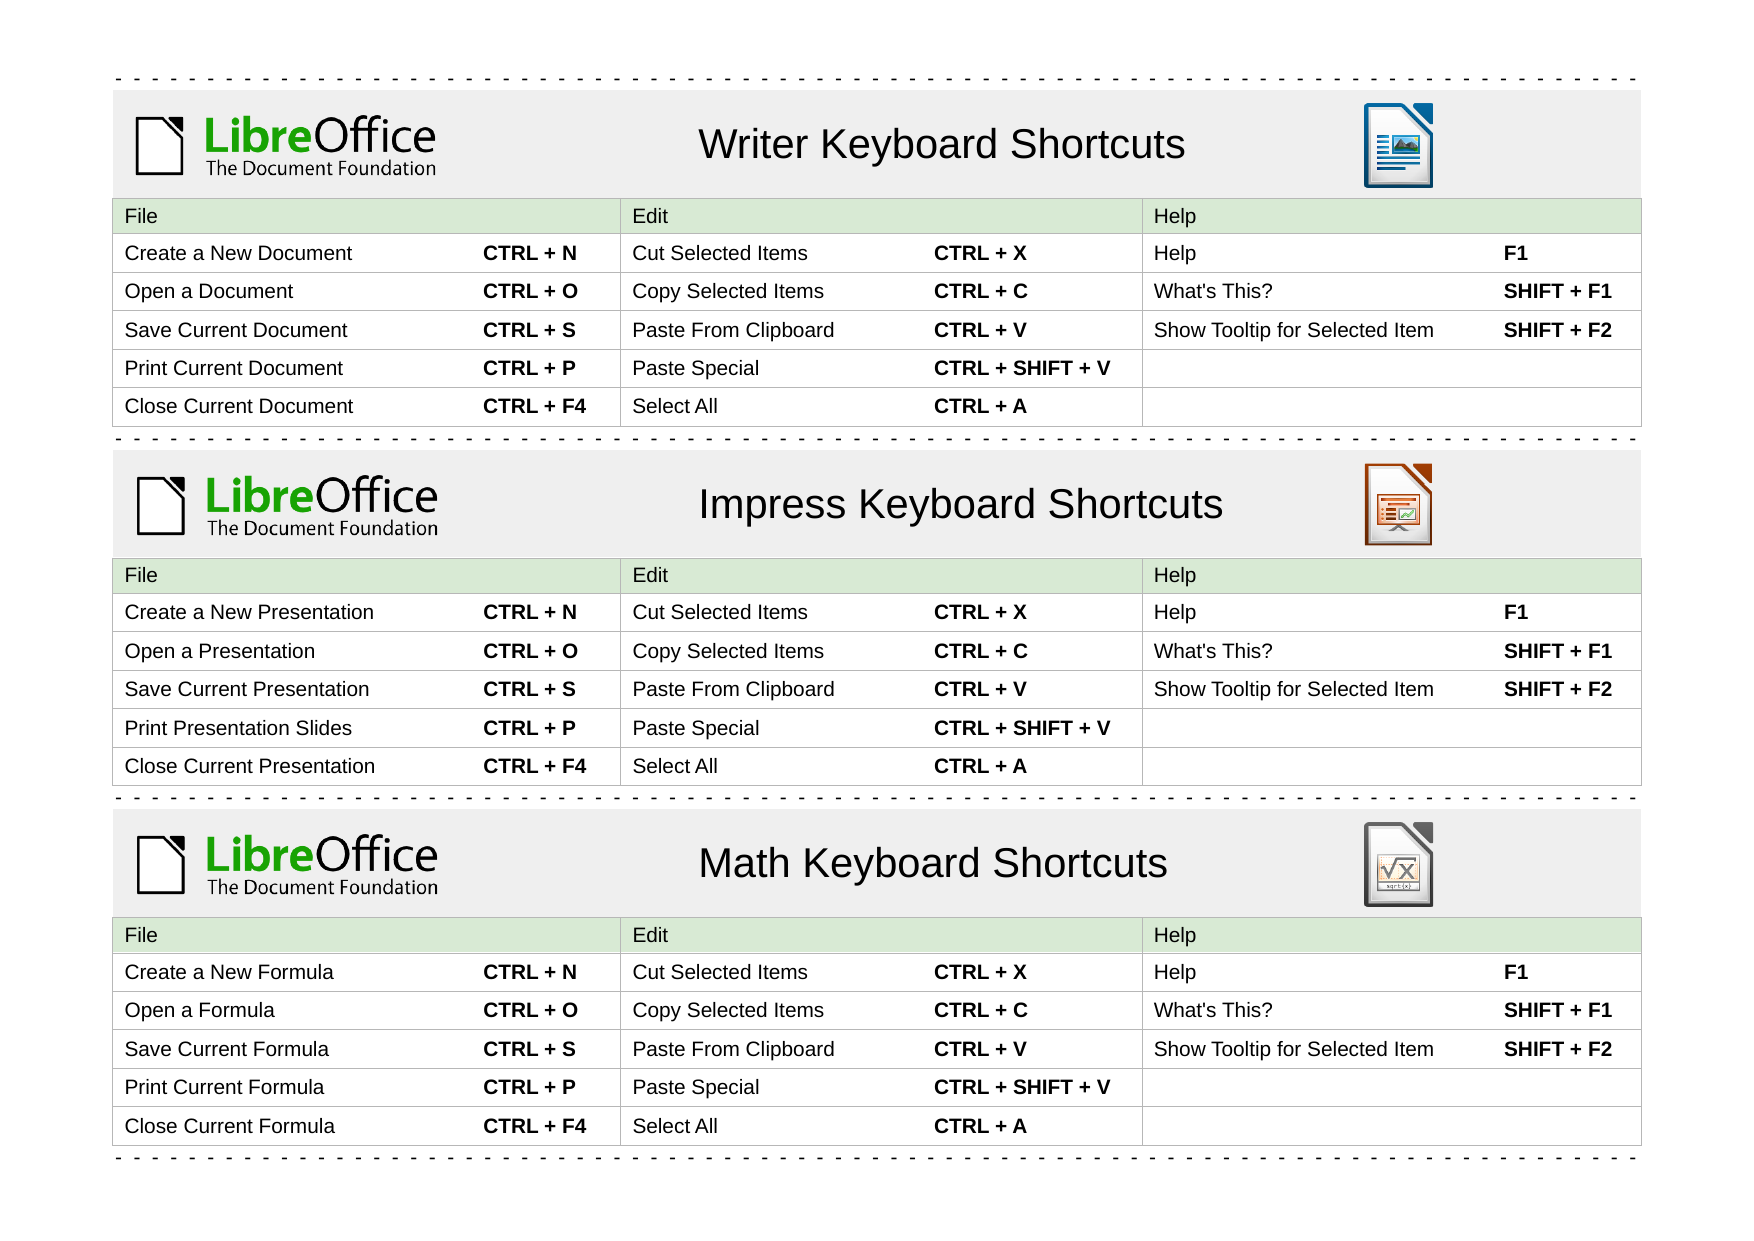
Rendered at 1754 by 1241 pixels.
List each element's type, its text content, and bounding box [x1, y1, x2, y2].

table_cell Cut Selected Items [621, 234, 922, 272]
table_header Math Keyboard Shortcuts [620, 823, 1492, 917]
table_cell Show Tooltip for Selected Item [1143, 1030, 1492, 1068]
table_cell File [113, 199, 471, 233]
table_cell SHIFT + F1 [1492, 632, 1641, 670]
table_header [460, 809, 471, 917]
table_cell [1492, 350, 1641, 387]
table_cell [1492, 559, 1641, 593]
table_cell CTRL + V [922, 1030, 1142, 1068]
table_cell [1143, 748, 1492, 785]
table_cell [1143, 388, 1492, 426]
table_cell Create a New Presentation [113, 594, 471, 631]
table_cell [1492, 709, 1641, 747]
table_cell CTRL + V [922, 311, 1142, 349]
table_cell Print Current Document [113, 350, 471, 387]
picture [112, 808, 460, 920]
table_cell Edit [621, 918, 922, 952]
table_cell CTRL + A [922, 1107, 1142, 1145]
table_cell What's This? [1143, 992, 1492, 1029]
table_cell Paste Special [621, 350, 922, 387]
table_cell [471, 559, 620, 593]
table_cell Cut Selected Items [621, 954, 922, 991]
table_cell Show Tooltip for Selected Item [1143, 311, 1492, 349]
table_cell Paste Special [621, 1069, 922, 1106]
table_cell Help [1143, 199, 1492, 233]
text - - - - - - - - - - - - - - - - - - - - - - - - - - - - - - - - - - - - - - - - - - - - - - - - - - - - - - - - - - - - - - - - - - - - - - - - - - - - - - - - - - - [112, 427, 1641, 449]
table_cell Paste Special [621, 709, 922, 747]
table_cell File [113, 918, 471, 952]
text - - - - - - - - - - - - - - - - - - - - - - - - - - - - - - - - - - - - - - - - - - - - - - - - - - - - - - - - - - - - - - - - - - - - - - - - - - - - - - - - - - - [112, 66, 1641, 90]
table_cell CTRL + SHIFT + V [922, 1069, 1142, 1106]
table_cell CTRL + S [471, 311, 620, 349]
table_cell CTRL + C [922, 273, 1142, 310]
table_cell CTRL + N [471, 954, 620, 991]
table_cell Save Current Presentation [113, 671, 471, 708]
table_cell CTRL + F4 [471, 748, 620, 785]
table_header [471, 450, 620, 557]
table_header [460, 450, 471, 557]
table_cell Save Current Document [113, 311, 471, 349]
table_cell Select All [621, 1107, 922, 1145]
table_cell Create a New Document [113, 234, 471, 272]
table_cell CTRL + P [471, 1069, 620, 1106]
picture [1382, 481, 1434, 547]
table_header [620, 809, 1492, 822]
table_cell SHIFT + F1 [1492, 992, 1641, 1029]
table_cell [1492, 1069, 1641, 1106]
table_cell CTRL + S [471, 1030, 620, 1068]
table_cell Close Current Formula [113, 1107, 471, 1145]
table_cell CTRL + X [922, 954, 1142, 991]
table_cell Copy Selected Items [621, 273, 922, 310]
table_cell [1492, 388, 1641, 426]
table_cell CTRL + P [471, 709, 620, 747]
table_header [471, 809, 620, 917]
table_cell Help [1143, 234, 1492, 272]
table_cell CTRL + F4 [471, 1107, 620, 1145]
table_cell CTRL + V [922, 671, 1142, 708]
table_header Writer Keyboard Shortcuts [620, 90, 1492, 198]
table_cell Open a Formula [113, 992, 471, 1029]
table_cell CTRL + N [471, 594, 620, 631]
table_cell Close Current Presentation [113, 748, 471, 785]
picture [1364, 822, 1434, 907]
table_cell Select All [621, 388, 922, 426]
table_cell [1143, 709, 1492, 747]
table_cell [922, 199, 1142, 233]
table_cell Paste From Clipboard [621, 1030, 922, 1068]
table_cell Open a Presentation [113, 632, 471, 670]
table_cell [1143, 1107, 1492, 1145]
table_cell Print Presentation Slides [113, 709, 471, 747]
table_cell [1492, 199, 1641, 233]
table_cell F1 [1492, 594, 1641, 631]
table_cell CTRL + N [471, 234, 620, 272]
table_cell Edit [621, 559, 922, 593]
table_cell [471, 199, 620, 233]
table_cell [1143, 350, 1492, 387]
table_header Impress Keyboard Shortcuts [620, 450, 1492, 557]
table_cell [471, 918, 620, 952]
table_cell CTRL + F4 [471, 388, 620, 426]
table_cell File [113, 559, 471, 593]
table_cell Print Current Formula [113, 1069, 471, 1106]
table_cell Help [1143, 918, 1492, 952]
table_cell F1 [1492, 234, 1641, 272]
table_cell [1143, 1069, 1492, 1106]
table_cell CTRL + X [922, 234, 1142, 272]
picture [111, 89, 458, 201]
table_header [1492, 90, 1641, 198]
table_cell Help [1143, 594, 1492, 631]
table_cell [922, 918, 1142, 952]
table_cell CTRL + C [922, 632, 1142, 670]
table_cell CTRL + C [922, 992, 1142, 1029]
table_cell Help [1143, 954, 1492, 991]
table_cell Open a Document [113, 273, 471, 310]
table_cell What's This? [1143, 273, 1492, 310]
table_cell CTRL + P [471, 350, 620, 387]
table_cell SHIFT + F2 [1492, 1030, 1641, 1068]
table_cell Paste From Clipboard [621, 311, 922, 349]
table_cell Copy Selected Items [621, 992, 922, 1029]
table_cell CTRL + O [471, 992, 620, 1029]
table_cell [1492, 918, 1641, 952]
table_cell [1492, 748, 1641, 785]
table_cell Select All [621, 748, 922, 785]
table_cell SHIFT + F2 [1492, 311, 1641, 349]
table_cell Copy Selected Items [621, 632, 922, 670]
table_cell Save Current Formula [113, 1030, 471, 1068]
table_cell Cut Selected Items [621, 594, 922, 631]
table_header [458, 90, 471, 198]
table_cell CTRL + SHIFT + V [922, 350, 1142, 387]
table_cell Edit [621, 199, 922, 233]
table_cell CTRL + O [471, 632, 620, 670]
table_cell Show Tooltip for Selected Item [1143, 671, 1492, 708]
table_header [1492, 809, 1641, 917]
table_cell CTRL + A [922, 748, 1142, 785]
picture [112, 450, 460, 561]
table_cell [1492, 1107, 1641, 1145]
table_cell CTRL + X [922, 594, 1142, 631]
table_cell CTRL + SHIFT + V [922, 709, 1142, 747]
table_cell F1 [1492, 954, 1641, 991]
picture [1364, 103, 1433, 188]
text - - - - - - - - - - - - - - - - - - - - - - - - - - - - - - - - - - - - - - - - - - - - - - - - - - - - - - - - - - - - - - - - - - - - - - - - - - - - - - - - - - - [112, 1146, 1641, 1169]
table_cell CTRL + A [922, 388, 1142, 426]
table_cell Close Current Document [113, 388, 471, 426]
table_cell Create a New Formula [113, 954, 471, 991]
table_cell Help [1143, 559, 1492, 593]
table_cell SHIFT + F2 [1492, 671, 1641, 708]
table_header [471, 90, 620, 198]
table_header [1492, 450, 1641, 557]
table_cell CTRL + O [471, 273, 620, 310]
table_cell Paste From Clipboard [621, 671, 922, 708]
table_cell What's This? [1143, 632, 1492, 670]
table_cell [922, 559, 1142, 593]
table_cell SHIFT + F1 [1492, 273, 1641, 310]
table_cell CTRL + S [471, 671, 620, 708]
text - - - - - - - - - - - - - - - - - - - - - - - - - - - - - - - - - - - - - - - - - - - - - - - - - - - - - - - - - - - - - - - - - - - - - - - - - - - - - - - - - - - [112, 786, 1641, 809]
